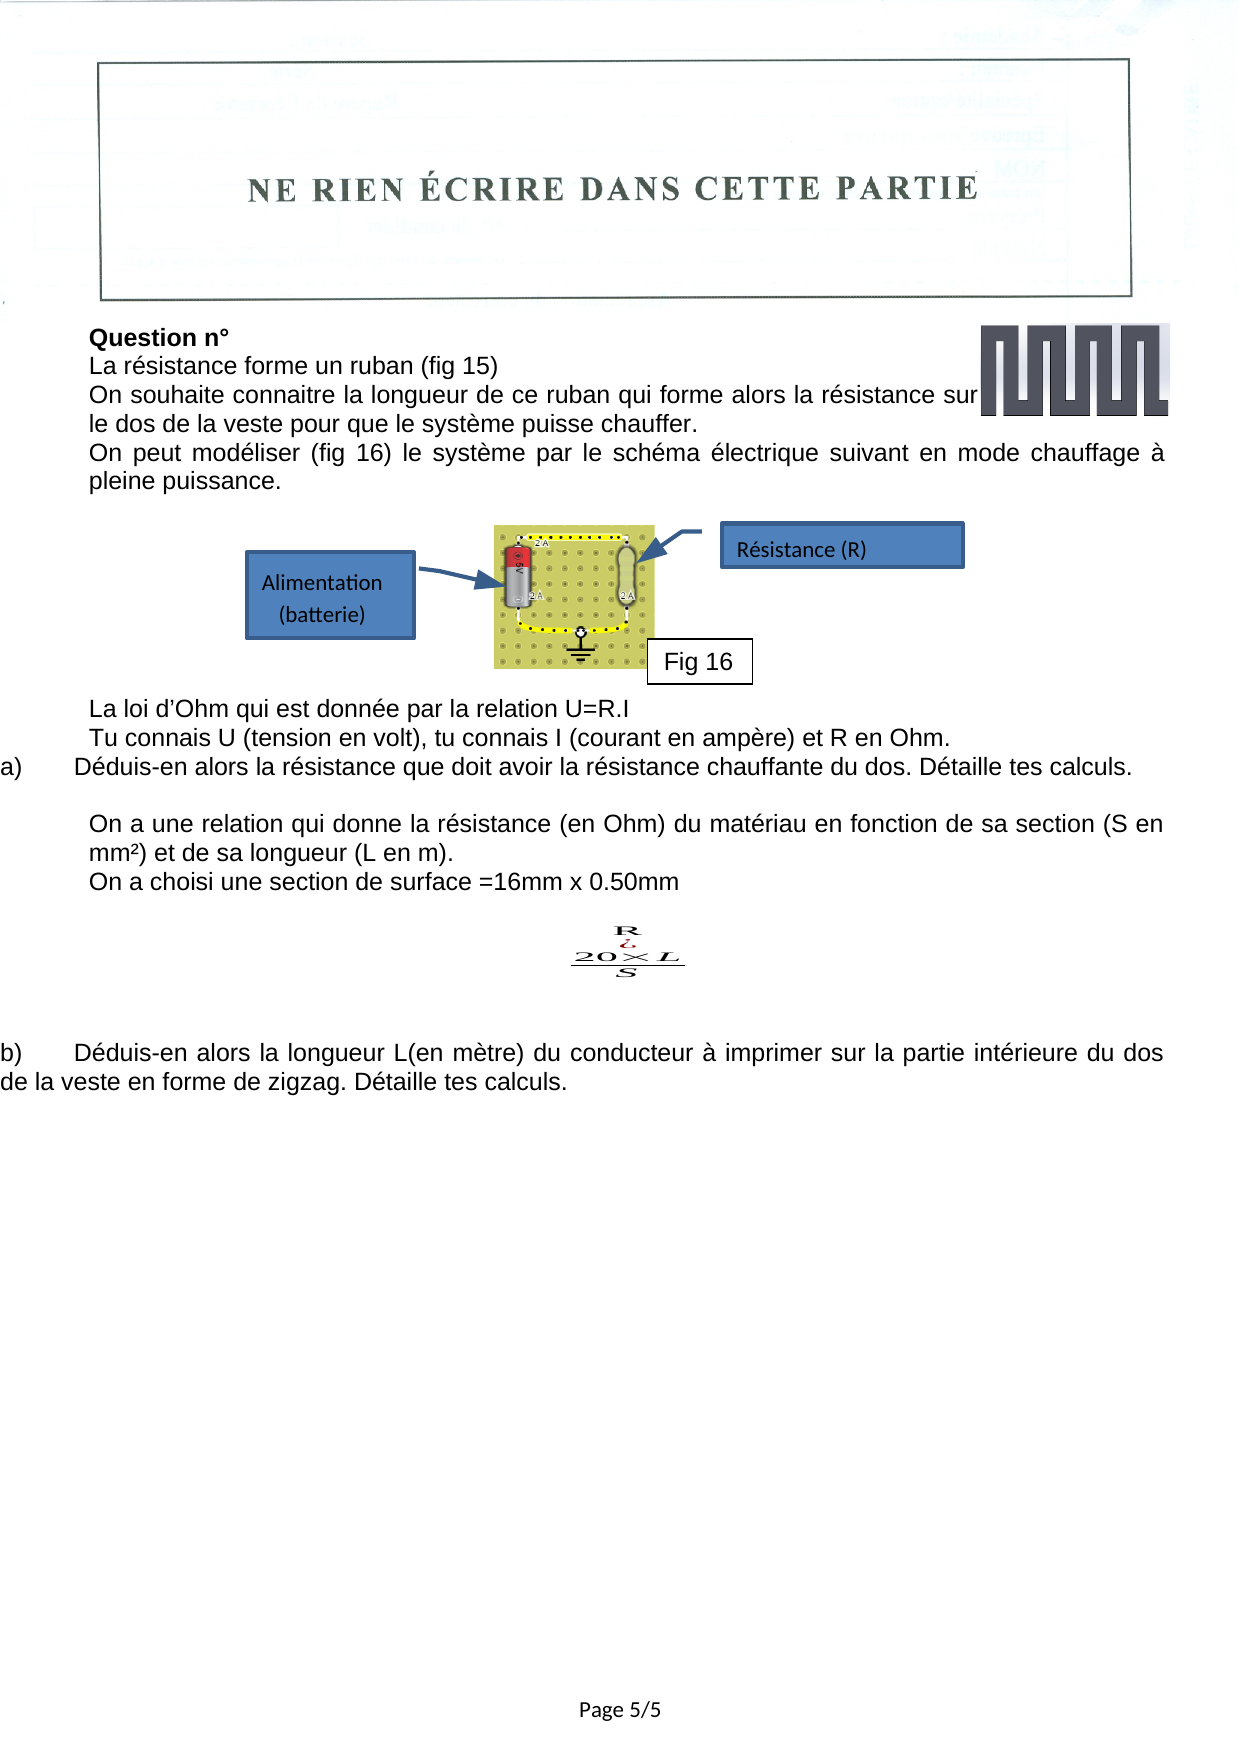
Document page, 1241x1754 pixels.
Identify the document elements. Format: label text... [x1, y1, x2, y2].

text La résistance forme un ruban (fig 15) [89, 351, 979, 380]
list Déduis-en alors la résistance que doit avoir la résistance chauffante du dos. Détaille tes calculs. [0, 752, 1166, 780]
list Déduis-en alors la longueur L(en mètre) du conducteur à imprimer sur la partie intérieure du dos de la veste en forme de zigzag. Détaille tes calculs. [0, 1038, 1166, 1095]
text On souhaite connaitre la longueur de ce ruban qui forme alors la résistance sur le dos de la veste pour que le système puisse chauffer. [89, 380, 1166, 437]
text Question n° [89, 323, 979, 351]
text On a choisi une section de surface =16mm x 0.50mm [89, 867, 1166, 895]
text On a une relation qui donne la résistance (en Ohm) du matériau en fonction de sa section (S en mm²) et de sa longueur (L en m). [89, 809, 1166, 867]
text Tu connais U (tension en volt), tu connais I (courant en ampère) et R en Ohm. [89, 723, 1166, 752]
text La loi d’Ohm qui est donnée par la relation U=R.I [89, 694, 1166, 723]
text Fig 16 [663, 647, 737, 676]
text On peut modéliser (fig 16) le système par le schéma électrique suivant en mode chauffage à pleine puissance. [89, 437, 1166, 495]
